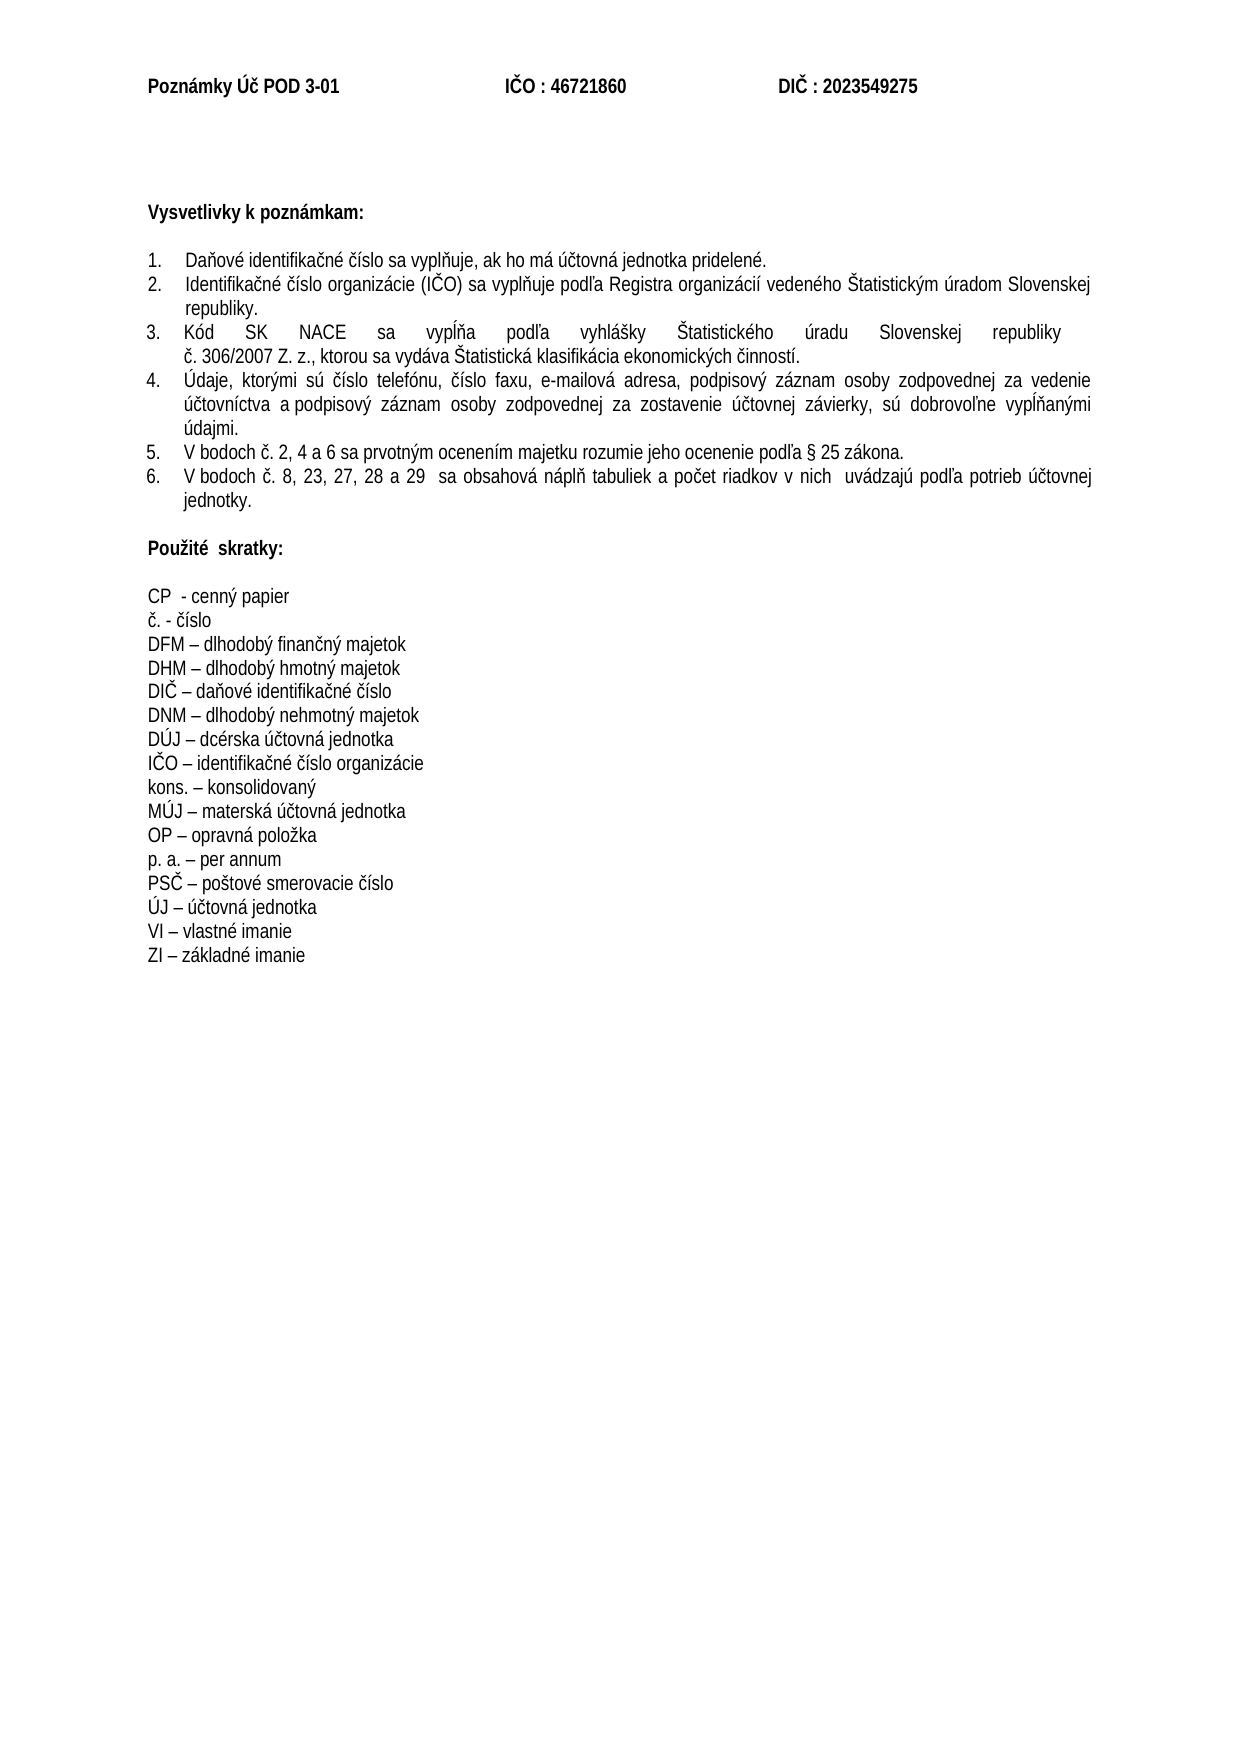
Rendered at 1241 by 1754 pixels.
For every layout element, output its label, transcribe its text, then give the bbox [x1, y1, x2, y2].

text kons. – konsolidovaný [148, 775, 1093, 799]
text DFM – dlhodobý finančný majetok [148, 632, 1093, 656]
text Použité skratky: [148, 536, 1093, 560]
list Údaje, ktorými sú číslo telefónu, číslo faxu, e-mailová adresa, podpisový záznam osoby zodpovednej za vedenie účtovníctva a podpisový záznam osoby zodpovednej za zostavenie účtovnej závierky, sú dobrovoľne vypĺňanými údajmi. [146, 368, 1093, 440]
text ZI – základné imanie [148, 943, 1093, 967]
text MÚJ – materská účtovná jednotka [148, 799, 1093, 823]
text p. a. – per annum [148, 847, 1093, 871]
text PSČ – poštové smerovacie číslo [148, 871, 1093, 895]
text č. - číslo [148, 608, 1093, 632]
list Identifikačné číslo organizácie (IČO) sa vyplňuje podľa Registra organizácií vedeného Štatistickým úradom Slovenskej republiky. [148, 272, 1093, 320]
text DHM – dlhodobý hmotný majetok [148, 656, 1093, 679]
text CP - cenný papier [148, 584, 1093, 608]
text IČO – identifikačné číslo organizácie [148, 751, 1093, 775]
text ÚJ – účtovná jednotka [148, 895, 1093, 919]
text DIČ – daňové identifikačné číslo [148, 679, 1093, 703]
text VI – vlastné imanie [148, 919, 1093, 943]
text DNM – dlhodobý nehmotný majetok [148, 703, 1093, 727]
list V bodoch č. 8, 23, 27, 28 a 29 sa obsahová náplň tabuliek a počet riadkov v nich uvádzajú podľa potrieb účtovnej jednotky. [146, 464, 1093, 512]
list V bodoch č. 2, 4 a 6 sa prvotným ocenením majetku rozumie jeho ocenenie podľa § 25 zákona. [146, 440, 1093, 464]
list Kód SK NACE sa vypĺňa podľa vyhlášky Štatistického úradu Slovenskej republiky č. 306/2007 Z. z., ktorou sa vydáva Štatistická klasifikácia ekonomických činností. [146, 320, 1093, 368]
text OP – opravná položka [148, 823, 1093, 847]
text DÚJ – dcérska účtovná jednotka [148, 727, 1093, 751]
list Daňové identifikačné číslo sa vyplňuje, ak ho má účtovná jednotka pridelené. [148, 248, 1093, 272]
text Vysvetlivky k poznámkam: [148, 200, 1093, 224]
